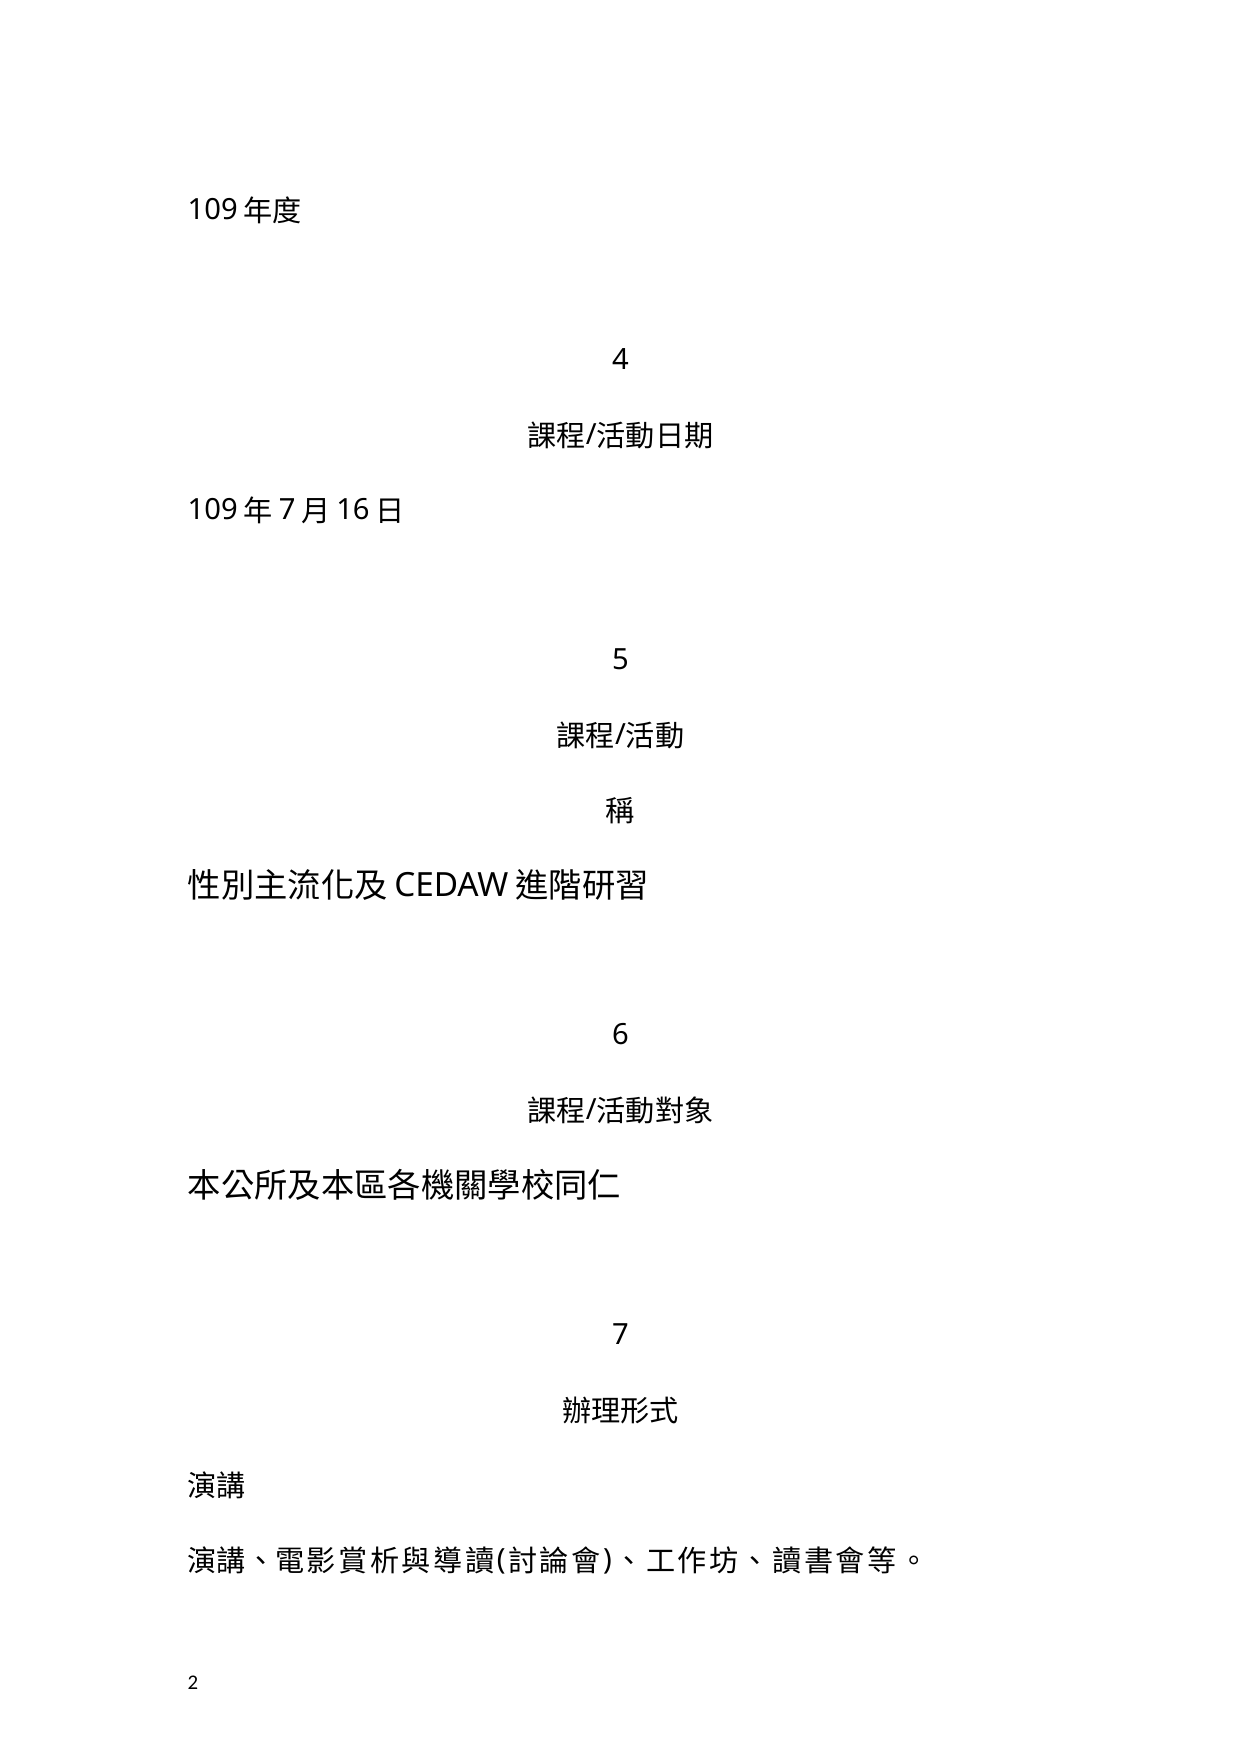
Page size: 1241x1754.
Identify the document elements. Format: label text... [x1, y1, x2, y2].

text 稱 [187, 764, 1053, 839]
text 課程/活動 [187, 689, 1053, 764]
text 本公所及本區各機關學校同仁 [187, 1139, 1053, 1214]
text 性別主流化及CEDAW進階研習 [187, 839, 1053, 914]
text 演講、電影賞析與導讀(討論會)、工作坊、讀書會等。 [187, 1514, 1053, 1589]
text 演講 [187, 1439, 1053, 1514]
text 109年度 [187, 164, 1053, 239]
text 辦理形式 [187, 1364, 1053, 1439]
text 5 [187, 614, 1053, 689]
text 課程/活動日期 [187, 389, 1053, 464]
text 6 [187, 989, 1053, 1064]
text 4 [187, 314, 1053, 389]
text 課程/活動對象 [187, 1064, 1053, 1139]
text 7 [187, 1289, 1053, 1364]
text 109年7月16日 [187, 464, 1053, 539]
